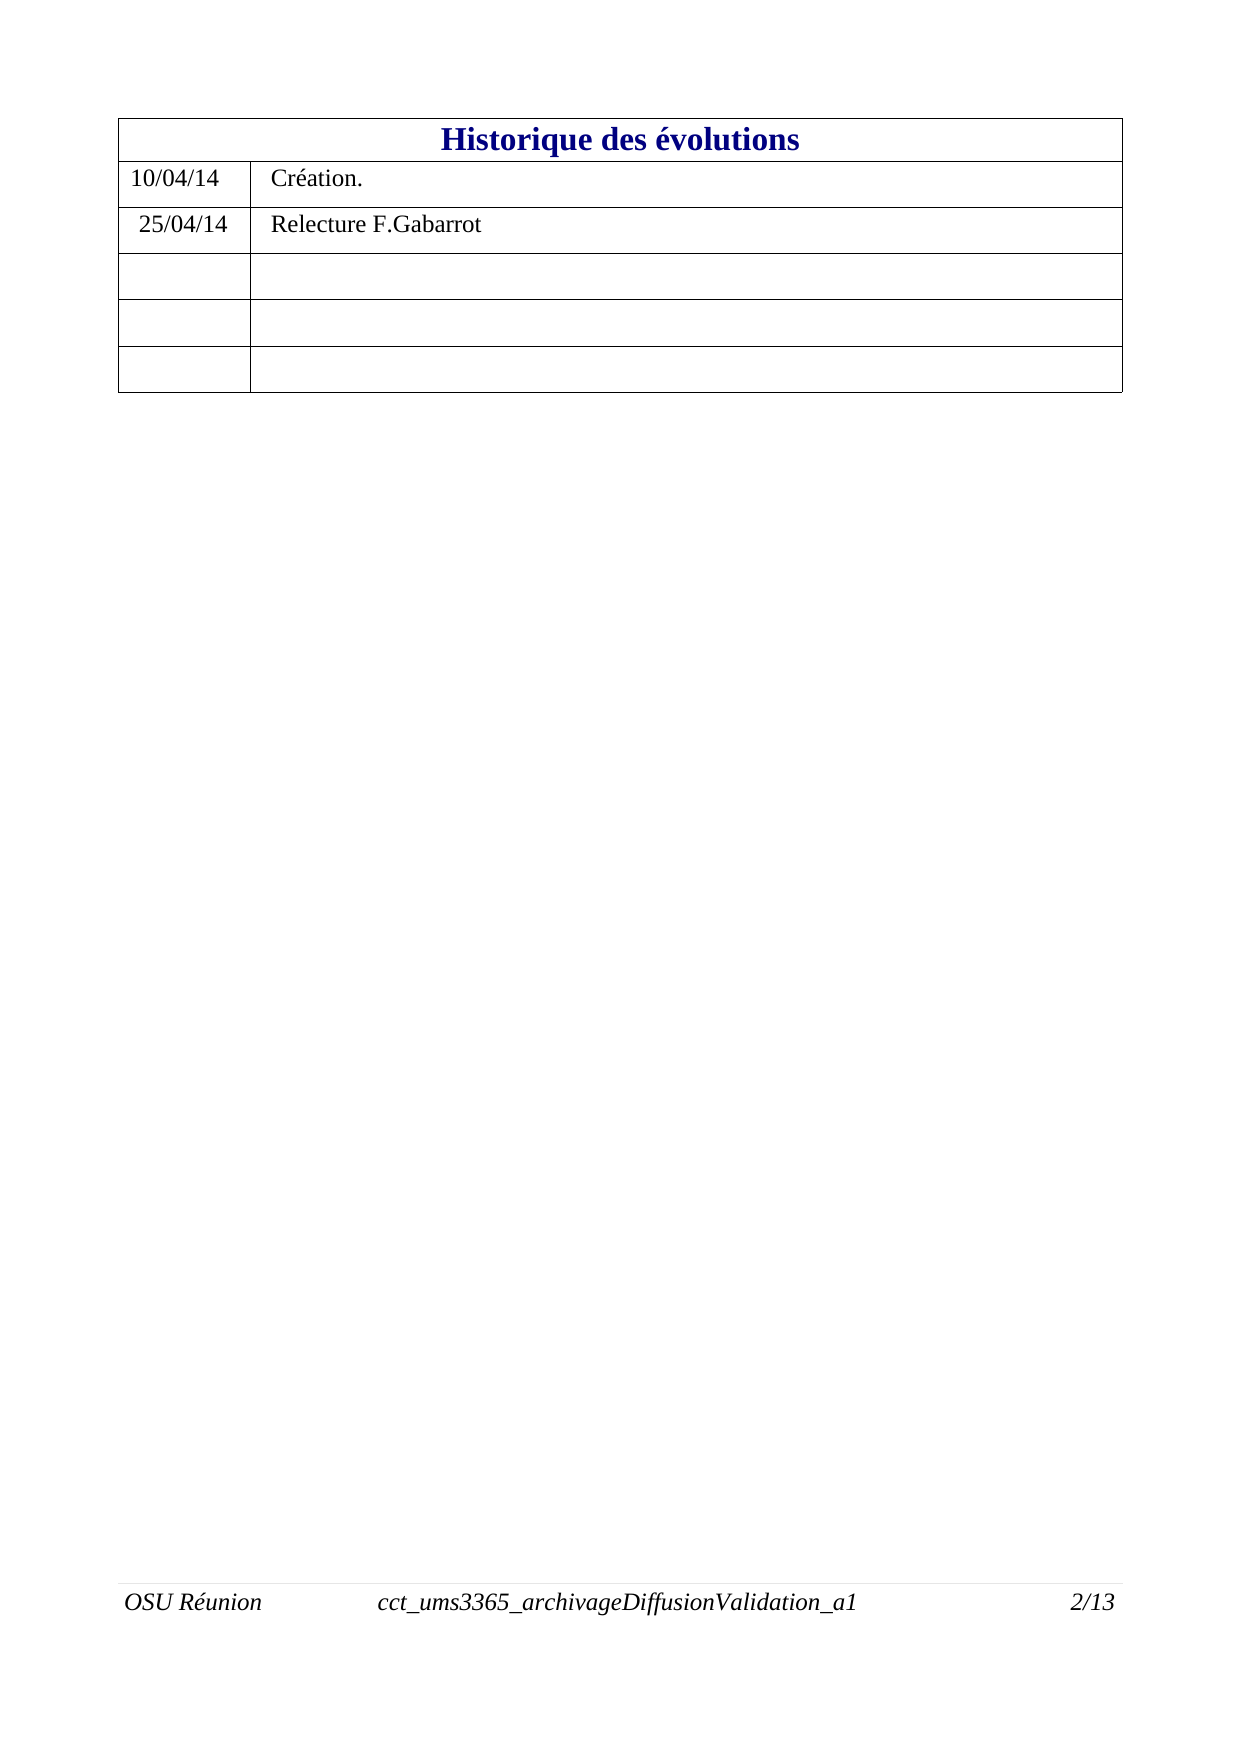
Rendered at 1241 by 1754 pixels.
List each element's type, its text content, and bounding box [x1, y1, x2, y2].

table_cell [119, 300, 250, 346]
table_cell [251, 300, 1122, 346]
table_cell [119, 254, 250, 299]
table_header Historique des évolutions [119, 119, 1122, 161]
table_cell [251, 347, 1122, 392]
table_cell [119, 347, 250, 392]
table_cell 25/04/14 [119, 208, 250, 253]
table_cell [251, 254, 1122, 299]
table_cell 10/04/14 [119, 162, 250, 207]
table_cell Relecture F.Gabarrot [251, 208, 1122, 253]
table_cell Création. [251, 162, 1122, 207]
